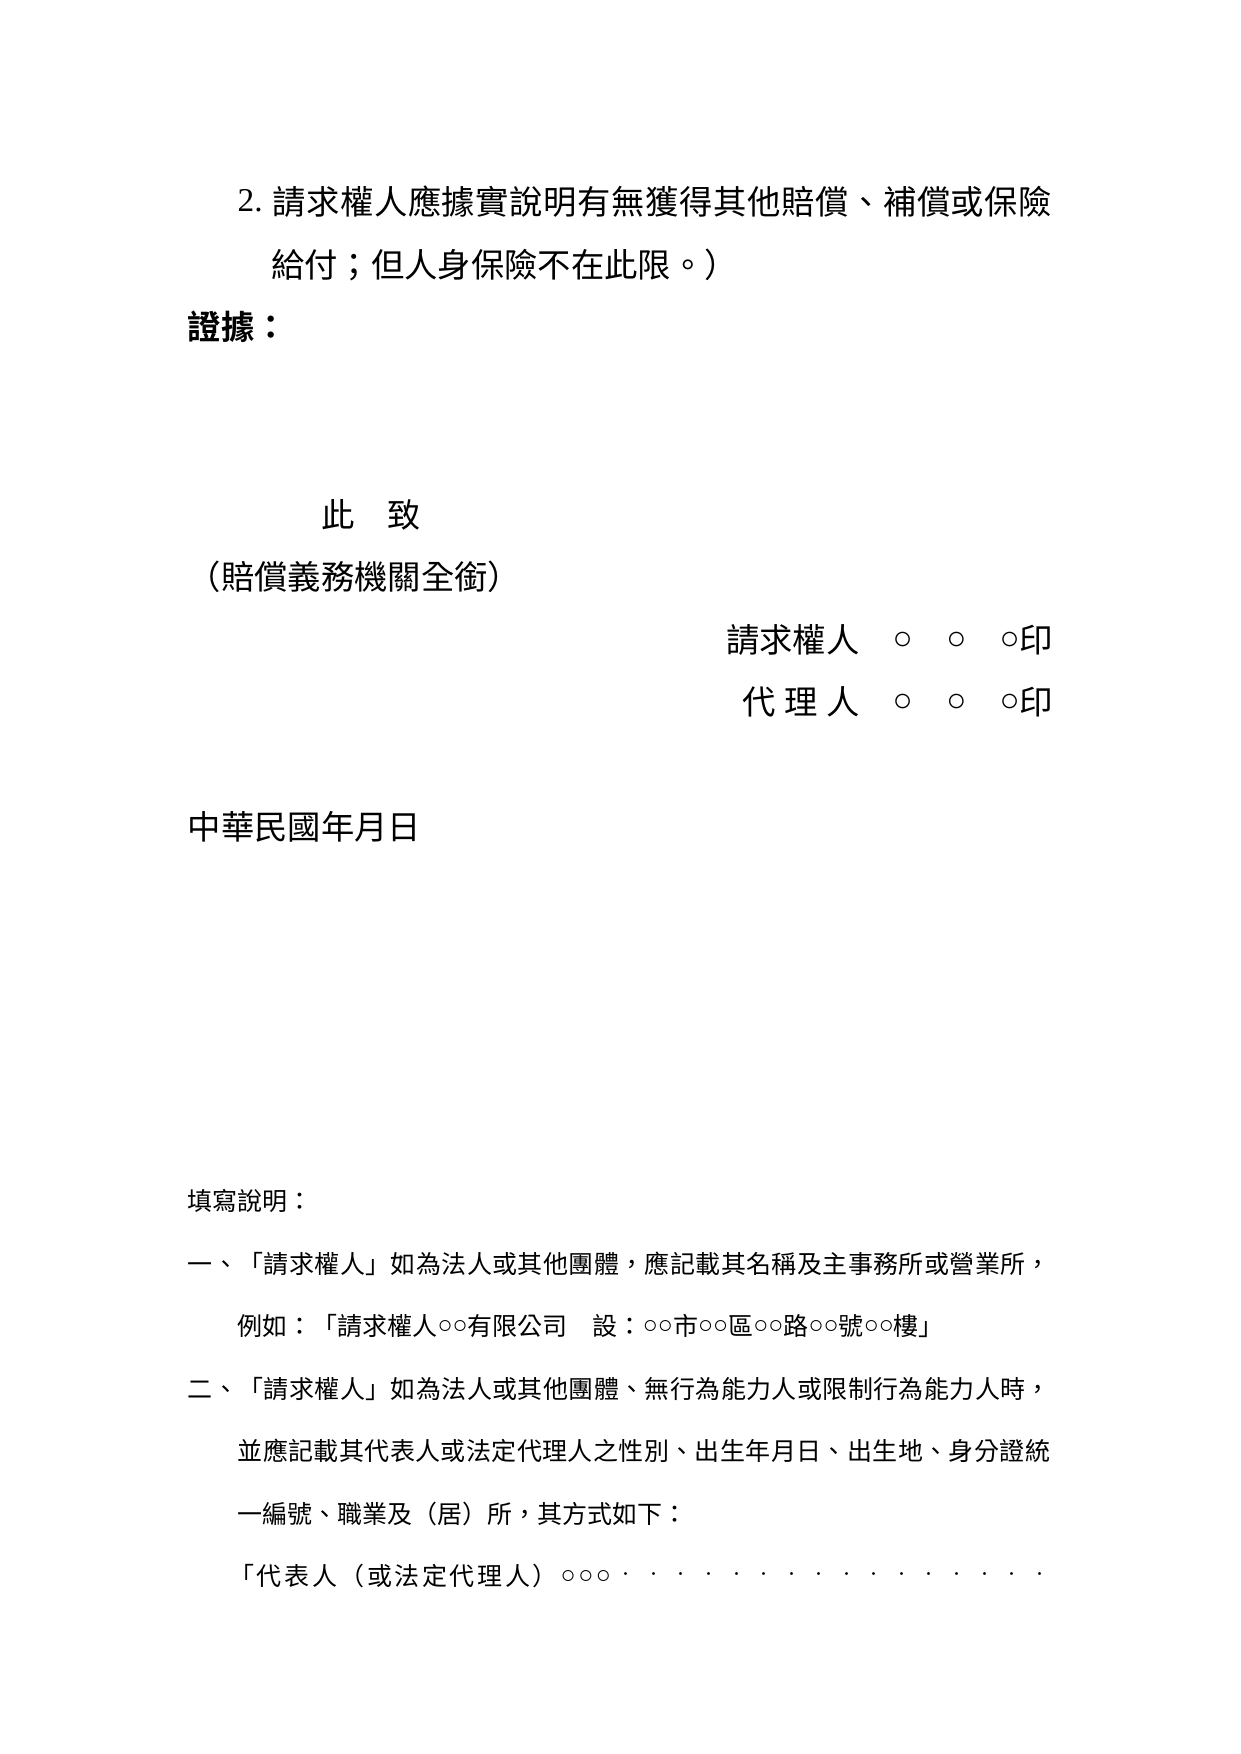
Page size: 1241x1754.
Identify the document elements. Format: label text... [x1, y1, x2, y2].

text 證據： [187, 283, 1053, 346]
text 「代表人（或法定代理人）○○○‧‧‧‧‧‧‧‧‧‧‧‧‧‧‧‧ [229, 1533, 1053, 1596]
text 此 致 [187, 471, 1053, 533]
text 代 理 人 ○ ○ ○印 [187, 658, 1053, 721]
text 請求權人 ○ ○ ○印 [187, 596, 1053, 658]
text 中華民國年月日 [187, 783, 1053, 846]
text 填寫說明： [187, 1158, 1053, 1221]
text 一、「請求權人」如為法人或其他團體，應記載其名稱及主事務所或營業所，例如：「請求權人○○有限公司 設：○○市○○區○○路○○號○○樓」 [187, 1221, 1053, 1346]
text （賠償義務機關全銜） [187, 533, 1053, 596]
text 2. 請求權人應據實說明有無獲得其他賠償、補償或保險給付；但人身保險不在此限。） [237, 158, 1053, 283]
text 二、「請求權人」如為法人或其他團體、無行為能力人或限制行為能力人時，並應記載其代表人或法定代理人之性別、出生年月日、出生地、身分證統一編號、職業及（居）所，其方式如下： [187, 1346, 1053, 1533]
